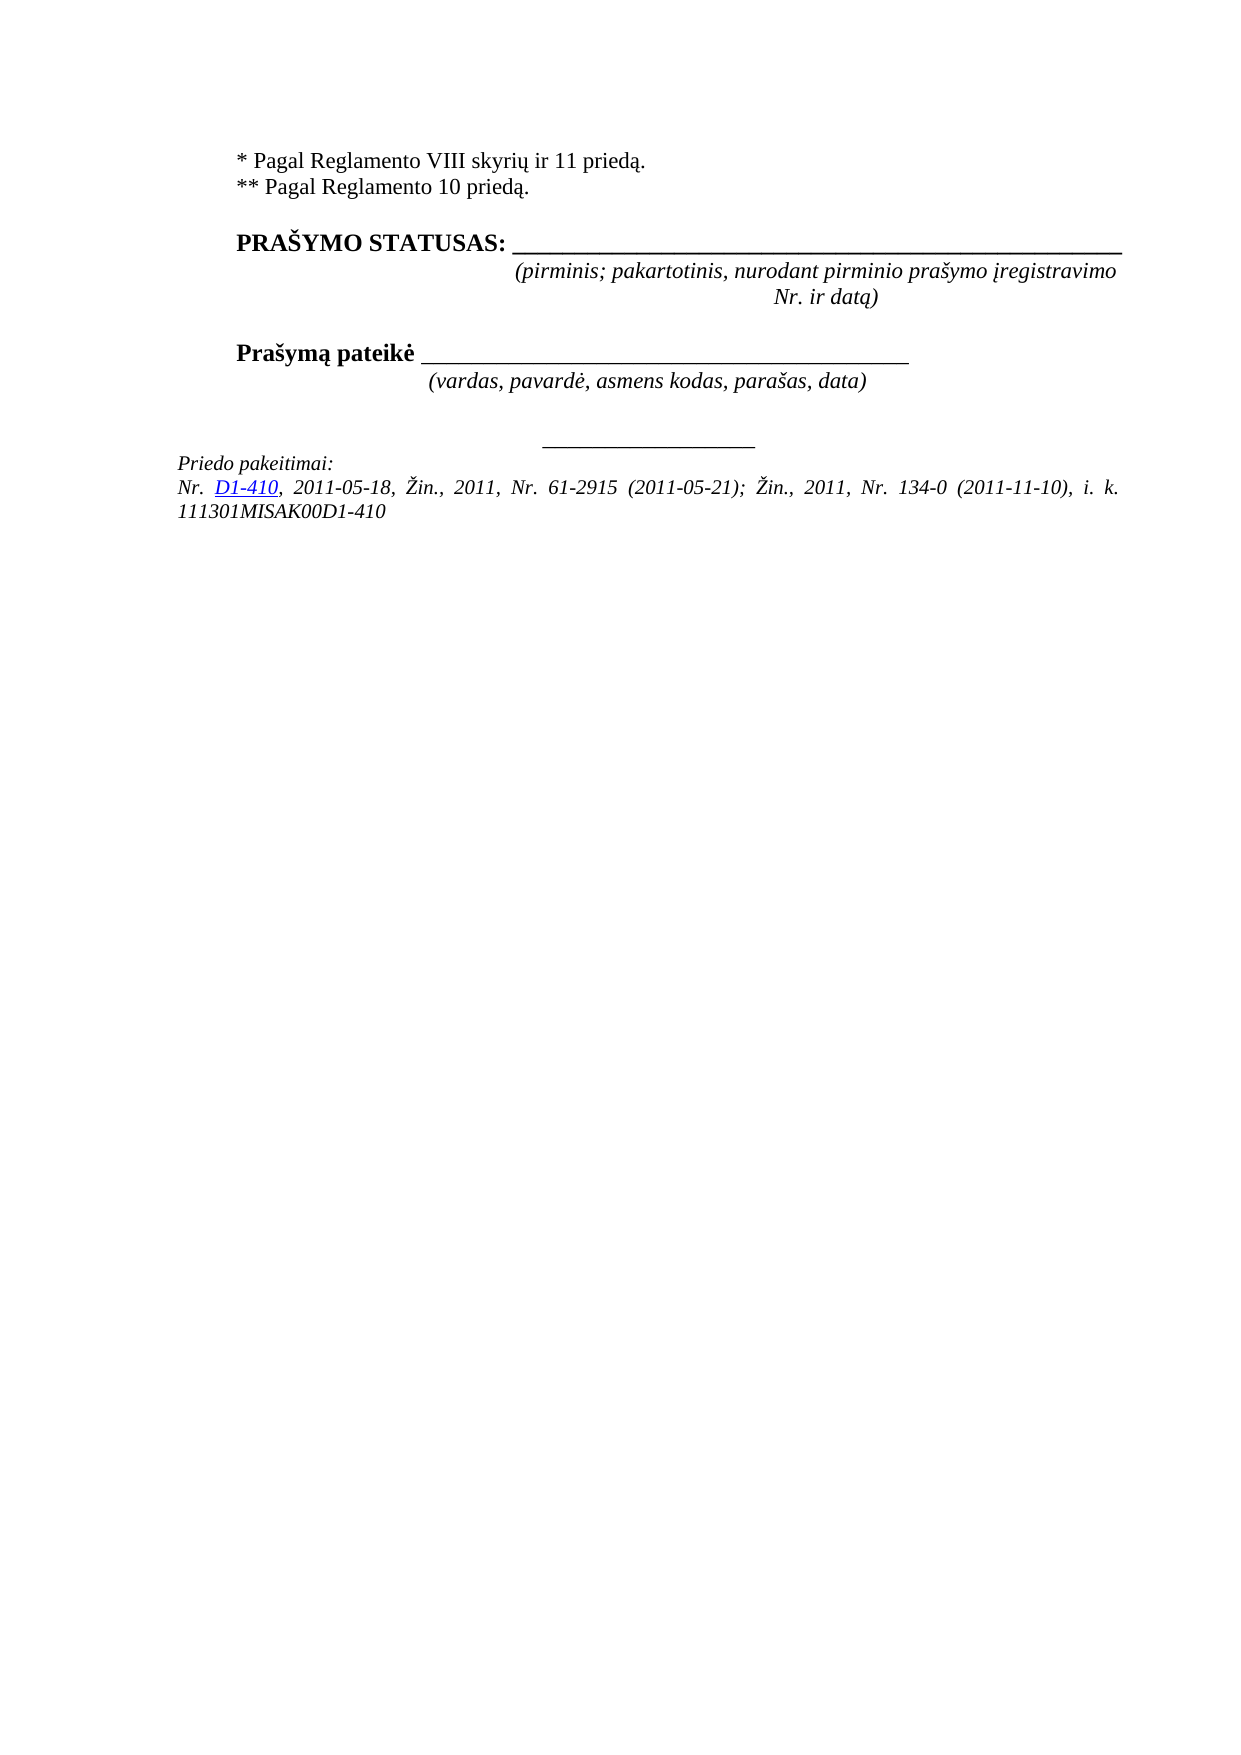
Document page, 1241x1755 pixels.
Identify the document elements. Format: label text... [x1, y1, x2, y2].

text (pirminis; pakartotinis, nurodant pirminio prašymo įregistravimo [515, 257, 1122, 283]
text ** Pagal Reglamento 10 priedą. [177, 173, 1122, 199]
text Nr. D1-410, 2011-05-18, Žin., 2011, Nr. 61-2915 (2011-05-21); Žin., 2011, Nr. 134-0 (2011-11-10), i. k. 111301MISAK00D1-410 [177, 475, 1122, 523]
text PRAŠYMO STATUSAS: [177, 228, 1122, 257]
text * Pagal Reglamento VIII skyrių ir 11 priedą. [177, 147, 1122, 173]
text Nr. ir datą) [515, 283, 1122, 310]
text _________________ [177, 422, 1122, 451]
text Priedo pakeitimai: [177, 451, 1122, 475]
text (vardas, pavardė, asmens kodas, parašas, data) [177, 367, 1122, 394]
text Prašymą pateikė _______________________________________ [177, 338, 1122, 367]
